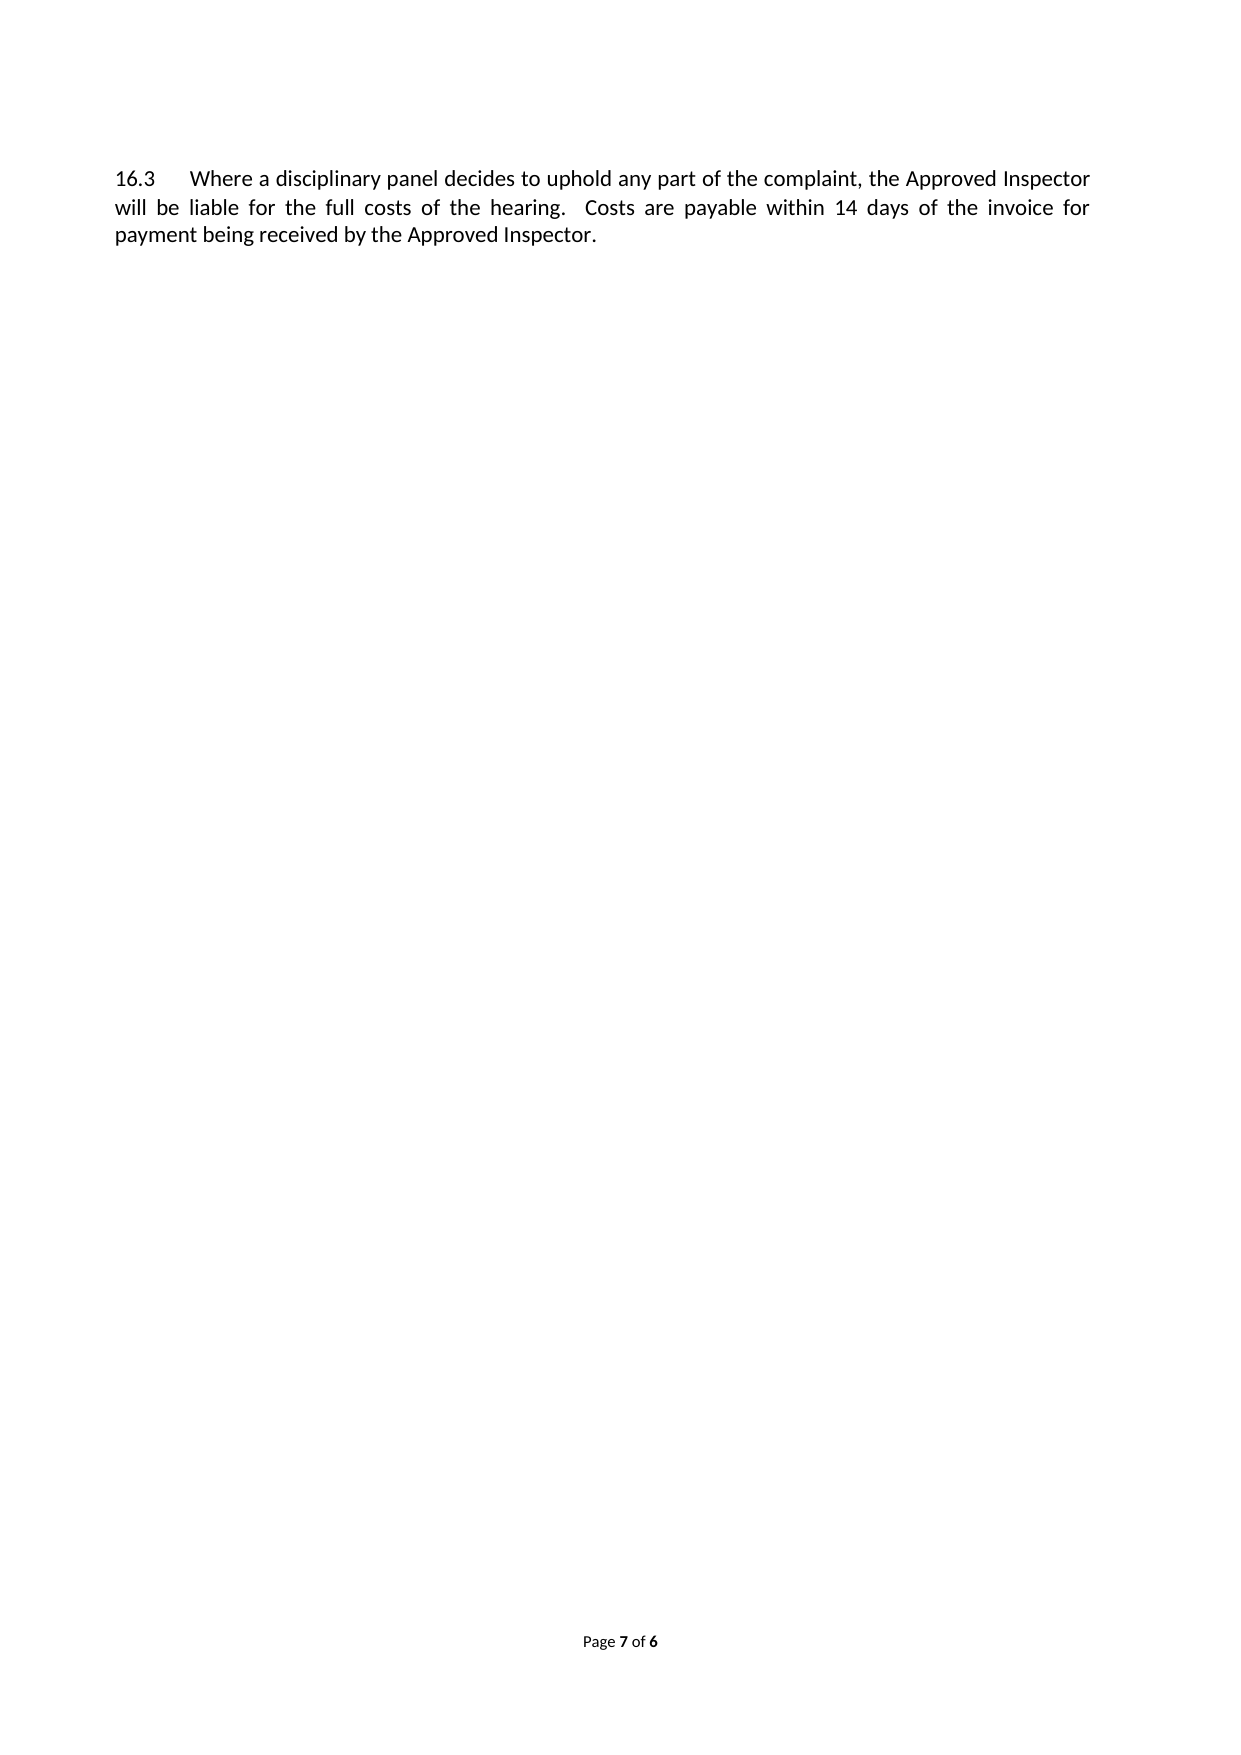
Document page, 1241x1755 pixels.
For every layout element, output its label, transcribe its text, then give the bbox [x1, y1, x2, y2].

list Where a disciplinary panel decides to uphold any part of the complaint, the Approved Inspector will be liable for the full costs of the hearing. Costs are payable within 14 days of the invoice for payment being received by the Approved Inspector. [114, 164, 1093, 249]
